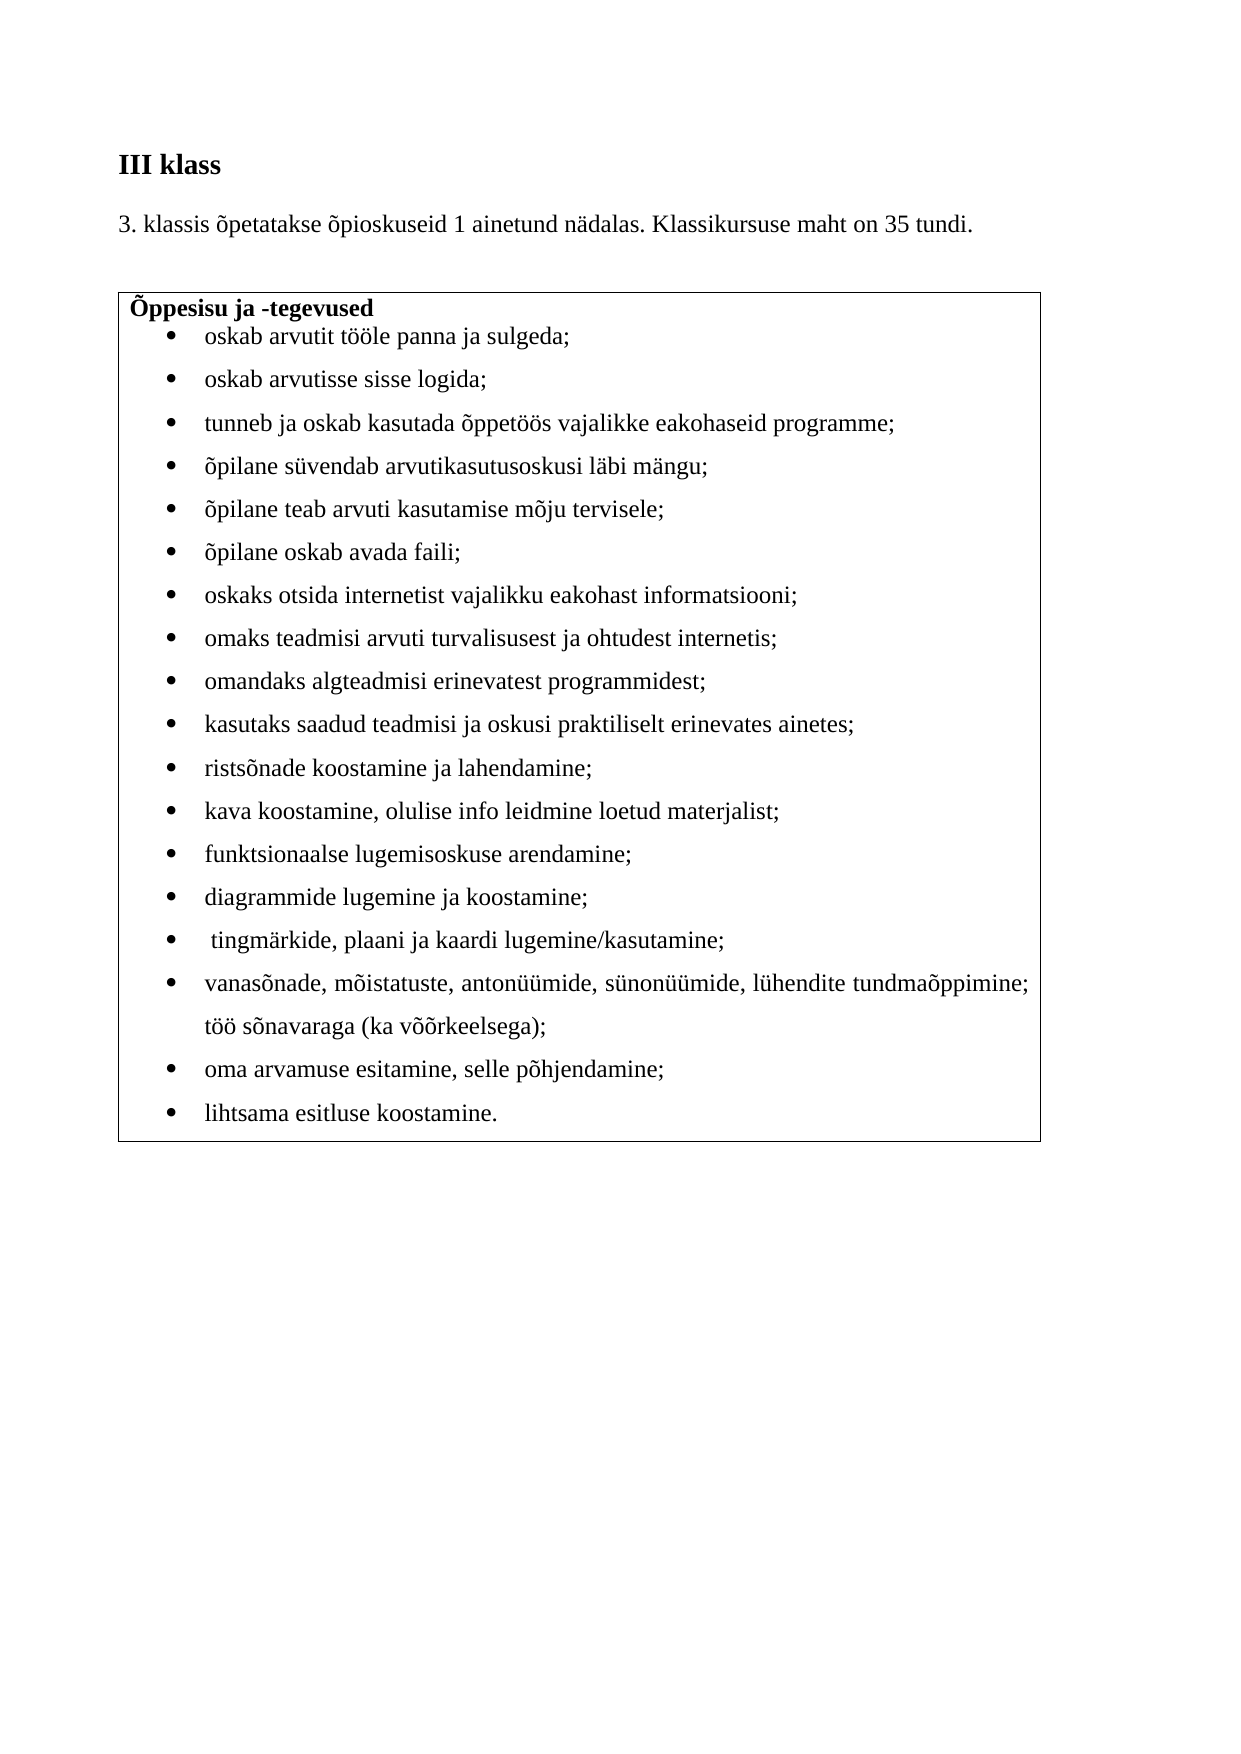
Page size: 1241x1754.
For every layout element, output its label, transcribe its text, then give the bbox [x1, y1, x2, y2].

table_header Õppesisu ja -tegevused oskab arvutit tööle panna ja sulgeda; oskab arvutisse sisse logida; tunneb ja oskab kasutada õppetöös vajalikke eakohaseid programme; õpilane süvendab arvutikasutusoskusi läbi mängu; õpilane teab arvuti kasutamise mõju tervisele; õpilane oskab avada faili; oskaks otsida internetist vajalikku eakohast informatsiooni; omaks teadmisi arvuti turvalisusest ja ohtudest internetis; omandaks algteadmisi erinevatest programmidest; kasutaks saadud teadmisi ja oskusi praktiliselt erinevates ainetes; ristsõnade koostamine ja lahendamine; kava koostamine, olulise info leidmine loetud materjalist; funktsionaalse lugemisoskuse arendamine; diagrammide lugemine ja koostamine; tingmärkide, plaani ja kaardi lugemine/kasutamine; vanasõnade, mõistatuste, antonüümide, sünonüümide, lühendite tundmaõppimine; töö sõnavaraga (ka võõrkeelsega); oma arvamuse esitamine, selle põhjendamine; lihtsama esitluse koostamine. [119, 293, 1040, 1141]
text 3. klassis õpetatakse õpioskuseid 1 ainetund nädalas. Klassikursuse maht on 35 tundi. [118, 209, 1122, 238]
subtitle III klass [118, 147, 1122, 180]
